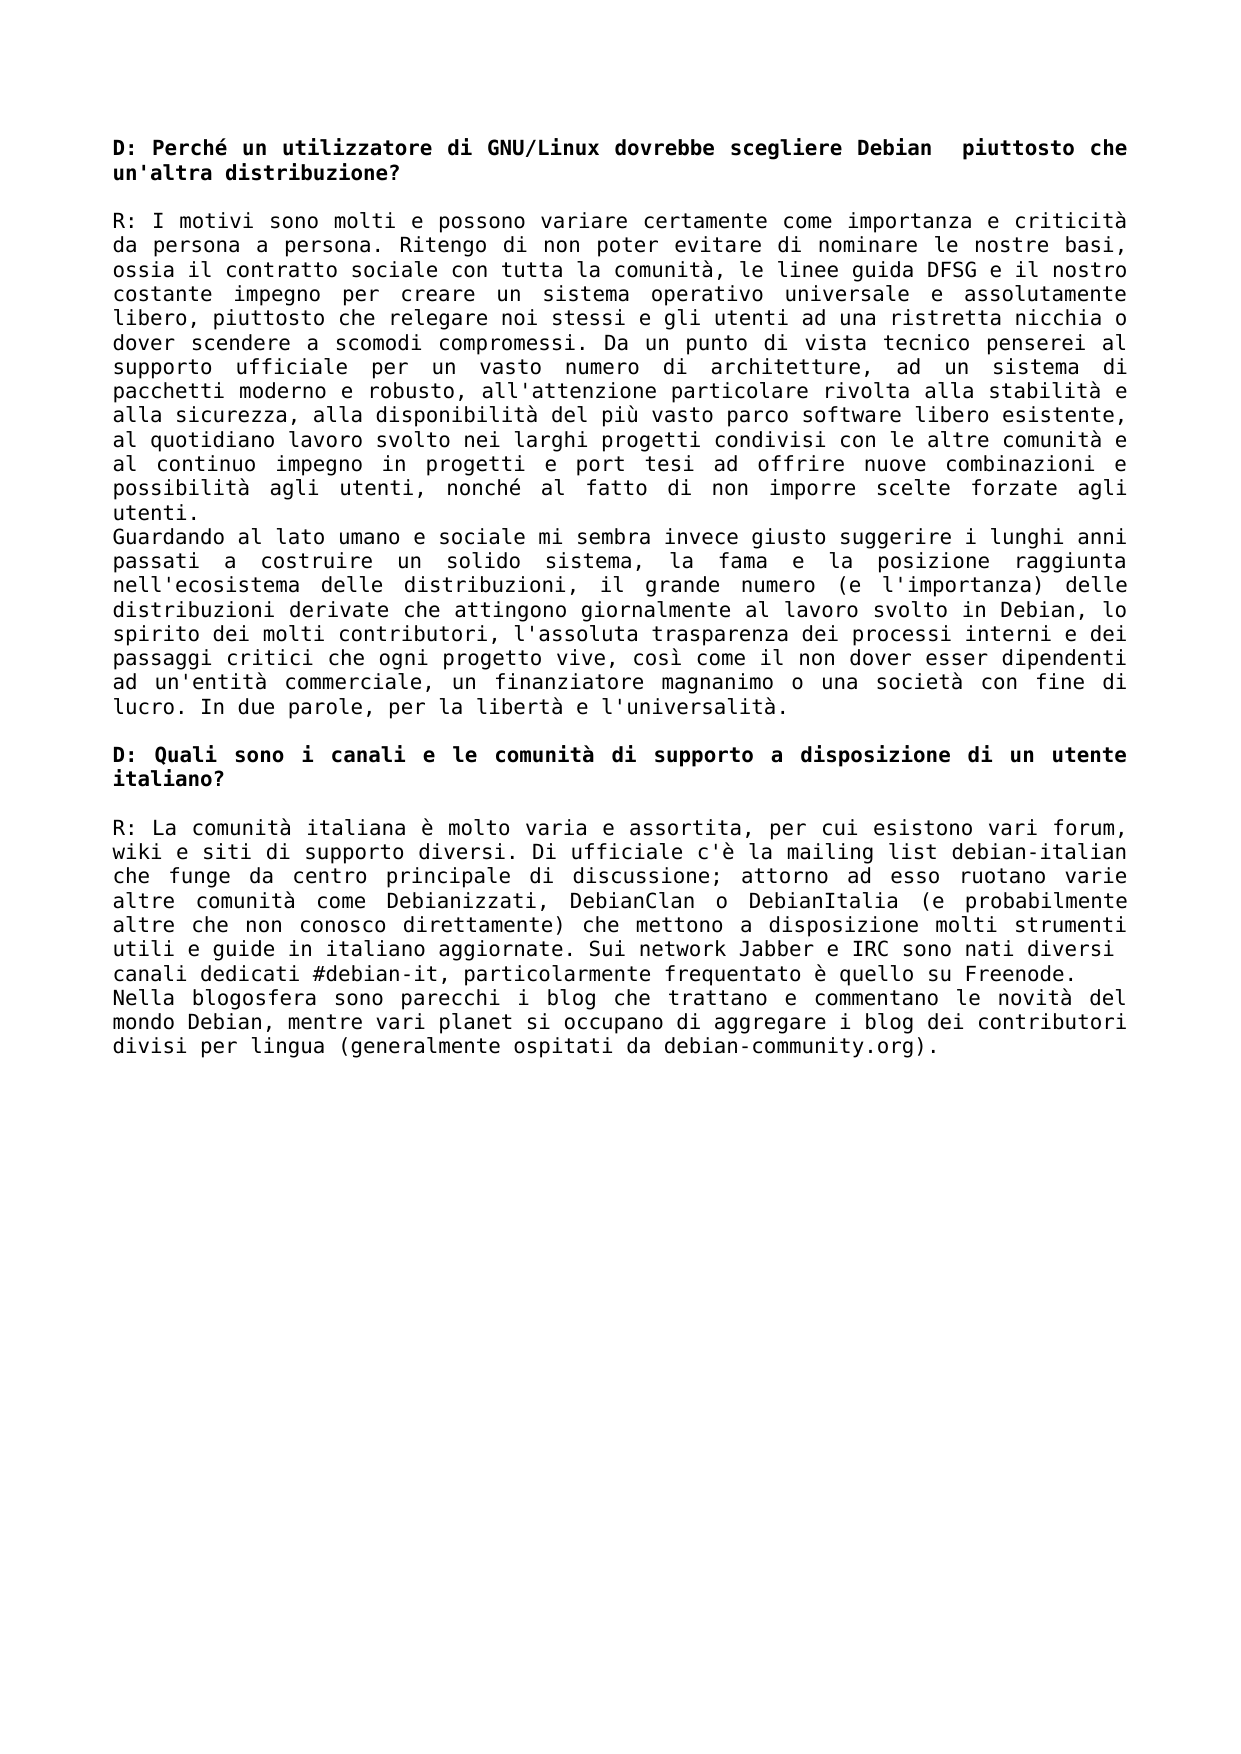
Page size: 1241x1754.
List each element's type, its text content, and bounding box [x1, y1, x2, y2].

text D: Perché un utilizzatore di GNU/Linux dovrebbe scegliere Debian piuttosto che un'altra distribuzione? [112, 136, 1128, 185]
text R: La comunità italiana è molto varia e assortita, per cui esistono vari forum, wiki e siti di supporto diversi. Di ufficiale c'è la mailing list debian-italian che funge da centro principale di discussione; attorno ad esso ruotano varie altre comunità come Debianizzati, DebianClan o DebianItalia (e probabilmente altre che non conosco direttamente) che mettono a disposizione molti strumenti utili e guide in italiano aggiornate. Sui network Jabber e IRC sono nati diversi [112, 816, 1128, 962]
text R: I motivi sono molti e possono variare certamente come importanza e criticità da persona a persona. Ritengo di non poter evitare di nominare le nostre basi, ossia il contratto sociale con tutta la comunità, le linee guida DFSG e il nostro costante impegno per creare un sistema operativo universale e assolutamente libero, piuttosto che relegare noi stessi e gli utenti ad una ristretta nicchia o dover scendere a scomodi compromessi. Da un punto di vista tecnico penserei al supporto ufficiale per un vasto numero di architetture, ad un sistema di pacchetti moderno e robusto, all'attenzione particolare rivolta alla stabilità e alla sicurezza, alla disponibilità del più vasto parco software libero esistente, al quotidiano lavoro svolto nei larghi progetti condivisi con le altre comunità e al continuo impegno in progetti e port tesi ad offrire nuove combinazioni e possibilità agli utenti, nonché al fatto di non imporre scelte forzate agli utenti. [112, 209, 1128, 525]
text canali dedicati #debian-it, particolarmente frequentato è quello su Freenode. [112, 962, 1128, 986]
text Guardando al lato umano e sociale mi sembra invece giusto suggerire i lunghi anni passati a costruire un solido sistema, la fama e la posizione raggiunta nell'ecosistema delle distribuzioni, il grande numero (e l'importanza) delle distribuzioni derivate che attingono giornalmente al lavoro svolto in Debian, lo spirito dei molti contributori, l'assoluta trasparenza dei processi interni e dei passaggi critici che ogni progetto vive, così come il non dover esser dipendenti ad un'entità commerciale, un finanziatore magnanimo o una società con fine di lucro. In due parole, per la libertà e l'universalità. [112, 525, 1128, 719]
text Nella blogosfera sono parecchi i blog che trattano e commentano le novità del mondo Debian, mentre vari planet si occupano di aggregare i blog dei contributori divisi per lingua (generalmente ospitati da debian-community.org). [112, 986, 1128, 1059]
text D: Quali sono i canali e le comunità di supporto a disposizione di un utente italiano? [112, 743, 1128, 792]
